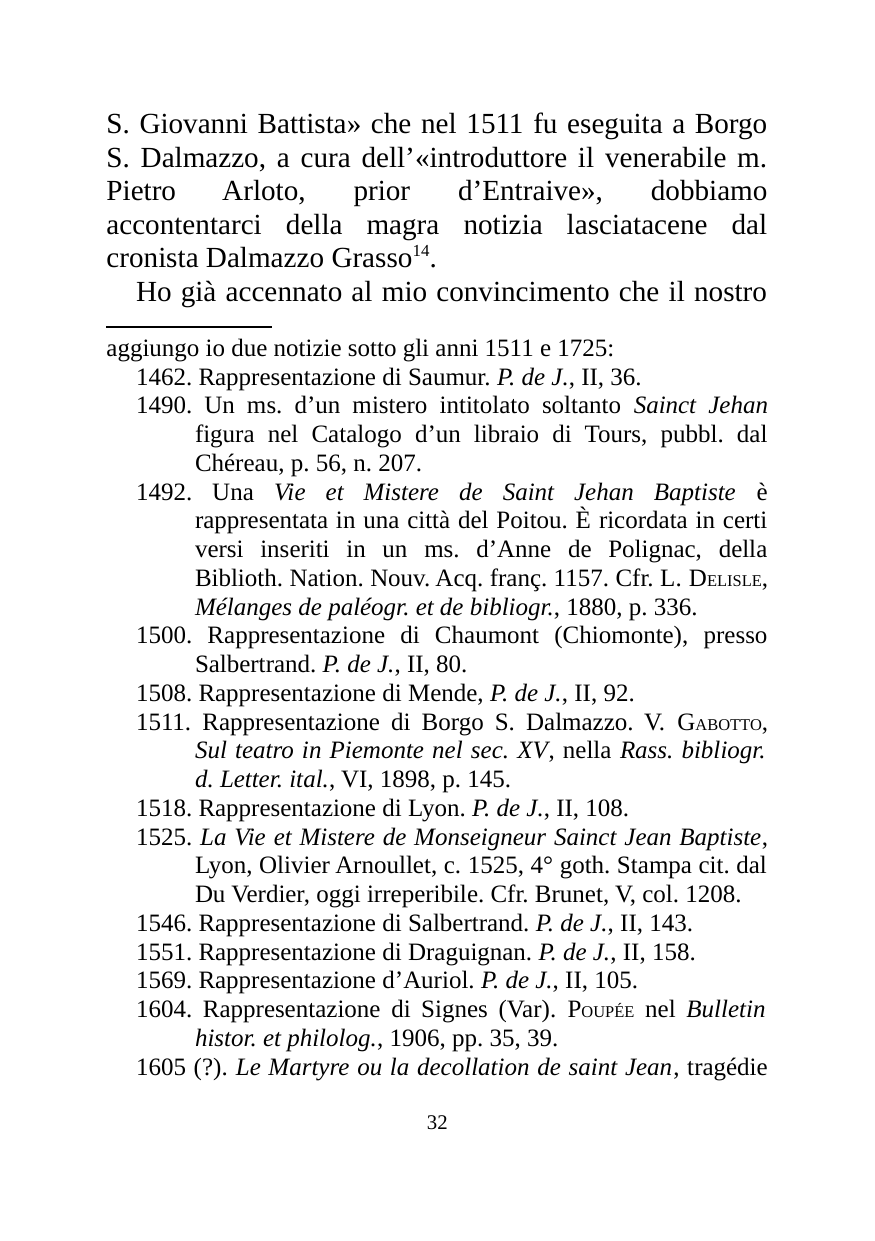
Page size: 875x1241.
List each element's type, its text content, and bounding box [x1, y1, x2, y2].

text 1492. Una Vie et Mistere de Saint Jehan Baptiste è rappresentata in una città del Poitou. È ricordata in certi versi inseriti in un ms. d’Anne de Polignac, della Biblioth. Nation. Nouv. Acq. franç. 1157. Cfr. L. Delisle, Mélanges de paléogr. et de bibliogr., 1880, p. 336. [136, 477, 768, 620]
text 1525. La Vie et Mistere de Monseigneur Sainct Jean Baptiste, Lyon, Olivier Arnoullet, c. 1525, 4° goth. Stampa cit. dal Du Verdier, oggi irreperibile. Cfr. Brunet, V, col. 1208. [136, 822, 768, 908]
text 1508. Rappresentazione di Mende, P. de J., II, 92. [136, 678, 768, 707]
text aggiungo io due notizie sotto gli anni 1511 e 1725: [106, 333, 768, 362]
text 1569. Rappresentazione d’Auriol. P. de J., II, 105. [136, 965, 768, 994]
text 1551. Rappresentazione di Draguignan. P. de J., II, 158. [136, 937, 768, 965]
text S. Giovanni Battista» che nel 1511 fu eseguita a Borgo S. Dalmazzo, a cura dell’«introduttore il venerabile m. Pietro Arloto, prior d’Entraive», dobbiamo accontentarci della magra notizia lasciatacene dal cronista Dalmazzo Grasso. [106, 106, 768, 274]
text 1518. Rappresentazione di Lyon. P. de J., II, 108. [136, 793, 768, 822]
text 1511. Rappresentazione di Borgo S. Dalmazzo. V. Gabotto, Sul teatro in Piemonte nel sec. XV, nella Rass. bibliogr. d. Letter. ital., VI, 1898, p. 145. [136, 707, 768, 793]
text 1500. Rappresentazione di Chaumont (Chiomonte), presso Salbertrand. P. de J., II, 80. [136, 620, 768, 678]
text 1490. Un ms. d’un mistero intitolato soltanto Sainct Jehan figura nel Catalogo d’un libraio di Tours, pubbl. dal Chéreau, p. 56, n. 207. [136, 390, 768, 477]
text 1604. Rappresentazione di Signes (Var). Poupée nel Bulletin histor. et philolog., 1906, pp. 35, 39. [136, 994, 768, 1052]
text Ho già accennato al mio convincimento che il nostro [106, 274, 768, 307]
text 1462. Rappresentazione di Saumur. P. de J., II, 36. [136, 362, 768, 390]
text 1546. Rappresentazione di Salbertrand. P. de J., II, 143. [136, 908, 768, 937]
text 1605 (?). Le Martyre ou la decollation de saint Jean, tragédie [136, 1052, 768, 1080]
